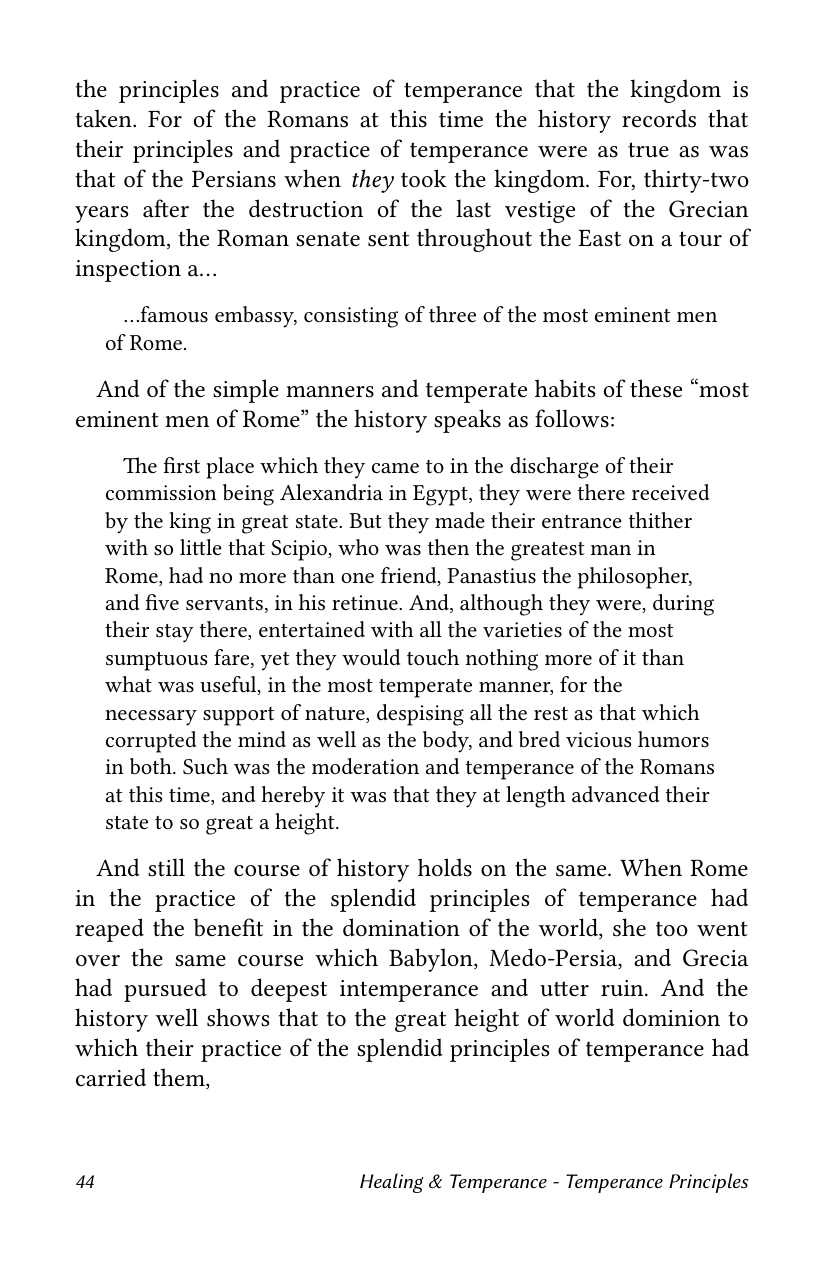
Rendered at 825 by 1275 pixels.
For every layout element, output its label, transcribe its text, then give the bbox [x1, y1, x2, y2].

text the principles and practice of temperance that the kingdom is taken. For of the Romans at this time the history records that their principles and practice of temperance were as true as was that of the Persians when they took the kingdom. For, thirty-two years after the destruction of the last vestige of the Grecian kingdom, the Roman senate sent throughout the East on a tour of inspection a… [75, 75, 750, 283]
text And still the course of history holds on the same. When Rome in the practice of the splendid principles of temperance had reaped the benefit in the domination of the world, she too went over the same course which Babylon, Medo-Persia, and Grecia had pursued to deepest intemperance and utter ruin. And the history well shows that to the great height of world dominion to which their practice of the splendid principles of temperance had carried them, [75, 854, 750, 1092]
text And of the simple manners and temperate habits of these “most eminent men of Rome” the history speaks as follows: [75, 375, 750, 433]
text The first place which they came to in the discharge of their commission being Alexandria in Egypt, they were there received by the king in great state. But they made their entrance thither with so little that Scipio, who was then the greatest man in Rome, had no more than one friend, Panastius the philosopher, and five servants, in his retinue. And, although they were, during their stay there, entertained with all the varieties of the most sumptuous fare, yet they would touch nothing more of it than what was useful, in the most temperate manner, for the necessary support of nature, despising all the rest as that which corrupted the mind as well as the body, and bred vicious humors in both. Such was the moderation and temperance of the Romans at this time, and hereby it was that they at length advanced their state to so great a height. [105, 453, 720, 835]
text ...famous embassy, consisting of three of the most eminent men of Rome. [105, 302, 720, 356]
